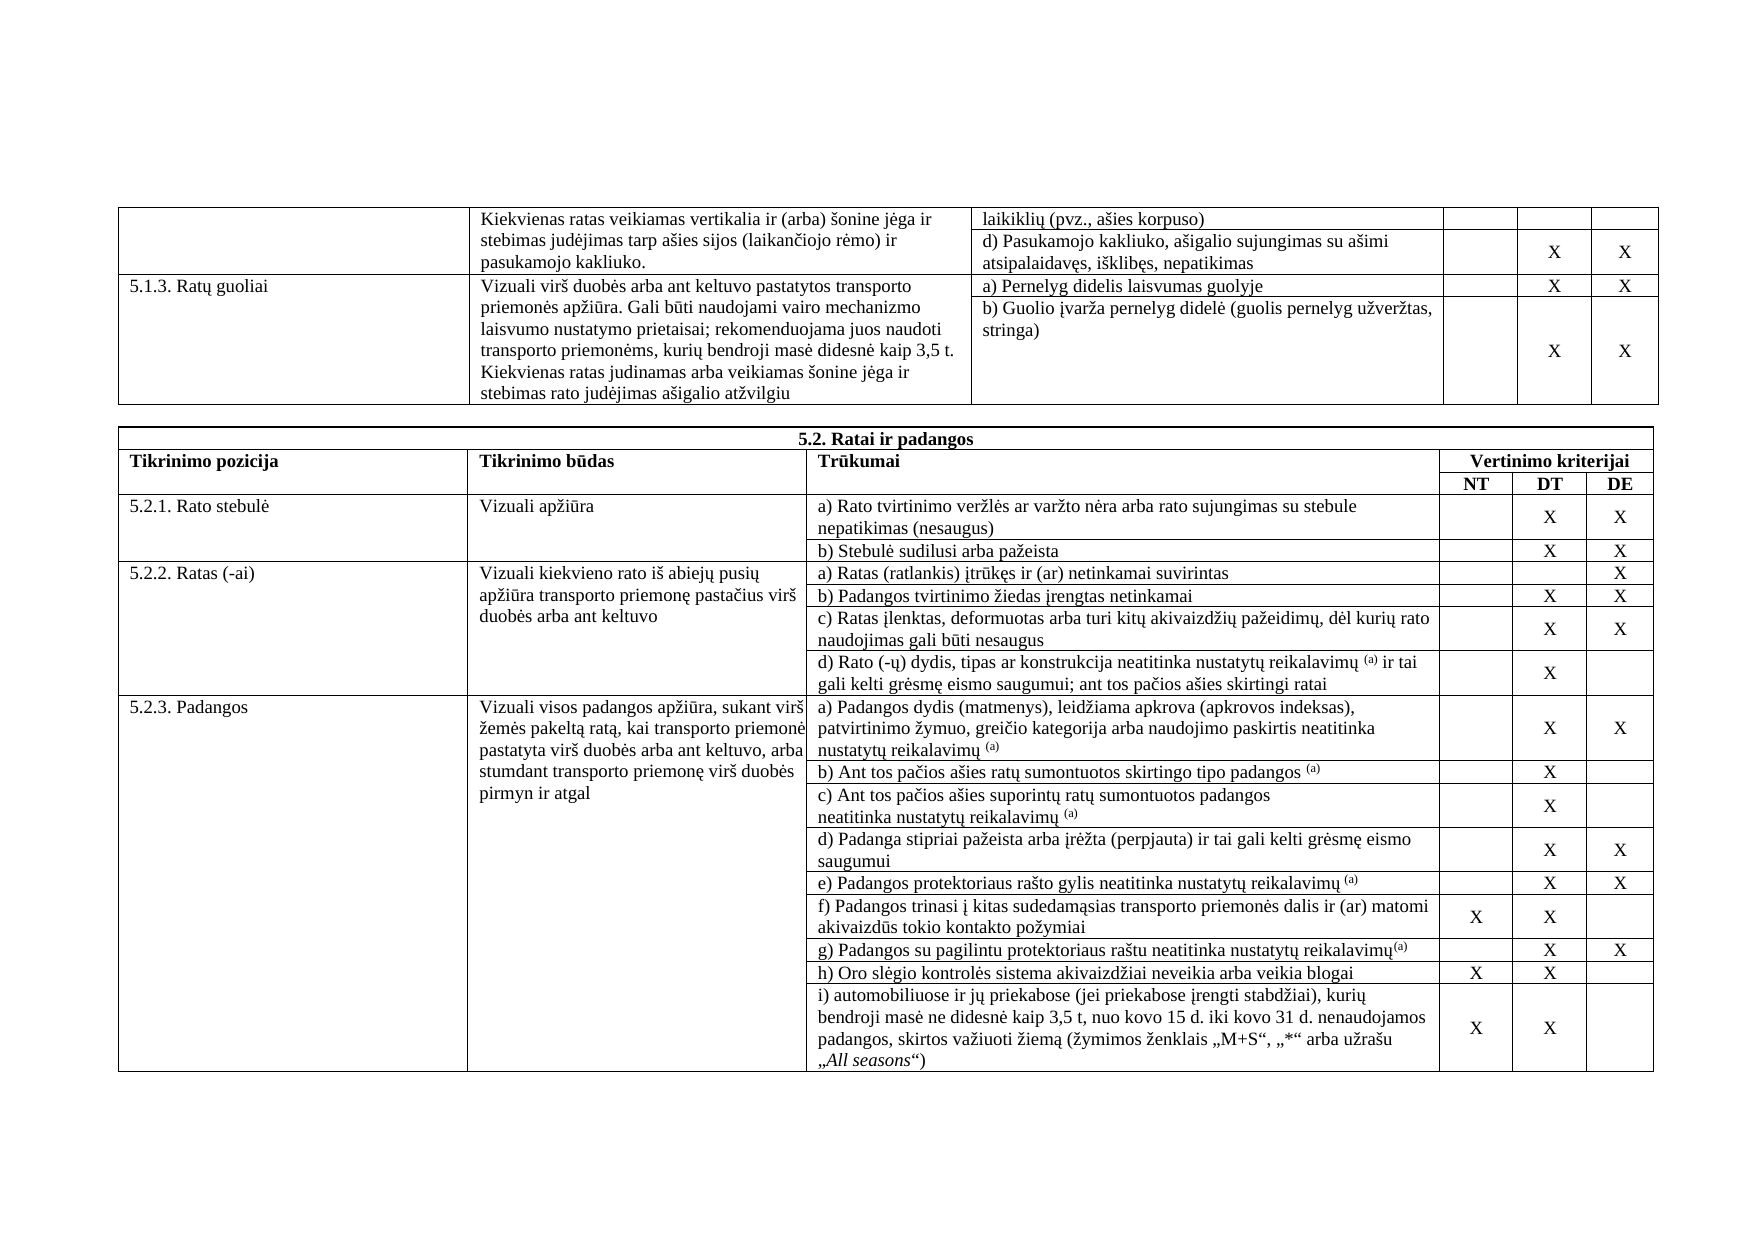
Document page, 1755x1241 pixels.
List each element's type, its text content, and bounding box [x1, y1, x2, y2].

table_cell laikiklių (pvz., ašies korpuso) [972, 208, 1443, 229]
table_cell [1518, 208, 1591, 229]
table_cell Trūkumai [807, 450, 1439, 494]
table_cell a) Pernelyg didelis laisvumas guolyje [972, 275, 1443, 296]
table_cell [119, 208, 469, 273]
table_cell [1440, 540, 1512, 561]
table_cell [1440, 585, 1512, 606]
table_cell [1587, 895, 1653, 938]
table_cell X [1587, 585, 1653, 606]
table_cell X [1440, 895, 1512, 938]
table_cell h) Oro slėgio kontrolės sistema akivaizdžiai neveikia arba veikia blogai [807, 962, 1439, 983]
table_cell Vizuali apžiūra [468, 495, 806, 561]
table_cell f) Padangos trinasi į kitas sudedamąsias transporto priemonės dalis ir (ar) matomi akivaizdūs tokio kontakto požymiai [807, 895, 1439, 938]
table_cell [1440, 651, 1512, 694]
table_cell X [1592, 275, 1658, 296]
table_cell 5.2.2. Ratas (-ai) [119, 562, 467, 694]
table_cell X [1513, 784, 1586, 827]
table_cell X [1518, 297, 1591, 404]
table_cell 5.1.3. Ratų guoliai [119, 275, 469, 404]
table_cell 5.2.3. Padangos [119, 696, 467, 1071]
table_cell X [1513, 540, 1586, 561]
table_cell b) Stebulė sudilusi arba pažeista [807, 540, 1439, 561]
table_cell [1440, 761, 1512, 783]
table_cell [1444, 275, 1517, 296]
table_cell DT [1513, 473, 1586, 494]
table_cell c) Ratas įlenktas, deformuotas arba turi kitų akivaizdžių pažeidimų, dėl kurių rato naudojimas gali būti nesaugus [807, 607, 1439, 650]
table_cell X [1592, 230, 1658, 273]
table_cell X [1513, 607, 1586, 650]
table_cell Vizuali kiekvieno rato iš abiejų pusių apžiūra transporto priemonę pastačius virš duobės arba ant keltuvo [468, 562, 806, 694]
table_cell [1440, 784, 1512, 827]
table_cell X [1513, 585, 1586, 606]
table_cell [1587, 761, 1653, 783]
table_cell X [1440, 984, 1512, 1071]
table_cell [1587, 784, 1653, 827]
table_cell 5.2.1. Rato stebulė [119, 495, 467, 561]
table_cell [1592, 208, 1658, 229]
table_cell X [1587, 872, 1653, 894]
table_cell X [1513, 696, 1586, 760]
table_header 5.2. Ratai ir padangos [119, 428, 1653, 449]
table_cell [1587, 984, 1653, 1071]
table_cell i) automobiliuose ir jų priekabose (jei priekabose įrengti stabdžiai), kurių bendroji masė ne didesnė kaip 3,5 t, nuo kovo 15 d. iki kovo 31 d. nenaudojamos padangos, skirtos važiuoti žiemą (žymimos ženklais „M+S“, „*“ arba užrašu „All seasons“) [807, 984, 1439, 1071]
table_cell X [1587, 540, 1653, 561]
table_cell [1440, 495, 1512, 538]
table_cell X [1513, 939, 1586, 961]
table_cell Vizuali virš duobės arba ant keltuvo pastatytos transporto priemonės apžiūra. Gali būti naudojami vairo mechanizmo laisvumo nustatymo prietaisai; rekomenduojama juos naudoti transporto priemonėms, kurių bendroji masė didesnė kaip 3,5 t. Kiekvienas ratas judinamas arba veikiamas šonine jėga ir stebimas rato judėjimas ašigalio atžvilgiu [470, 275, 971, 404]
table_cell b) Guolio įvarža pernelyg didelė (guolis pernelyg užveržtas, stringa) [972, 297, 1443, 404]
table_cell d) Pasukamojo kakliuko, ašigalio sujungimas su ašimi atsipalaidavęs, išklibęs, nepatikimas [972, 230, 1443, 273]
table_cell X [1587, 939, 1653, 961]
table_cell a) Ratas (ratlankis) įtrūkęs ir (ar) netinkamai suvirintas [807, 562, 1439, 584]
table_cell X [1513, 962, 1586, 983]
table_cell e) Padangos protektoriaus rašto gylis neatitinka nustatytų reikalavimų (a) [807, 872, 1439, 894]
table_cell [1513, 562, 1586, 584]
table_cell X [1587, 607, 1653, 650]
table_cell [1444, 230, 1517, 273]
table_cell X [1513, 984, 1586, 1071]
table_cell X [1513, 872, 1586, 894]
table_cell X [1587, 696, 1653, 760]
table_cell X [1513, 761, 1586, 783]
table_cell d) Padanga stipriai pažeista arba įrėžta (perpjauta) ir tai gali kelti grėsmę eismo saugumui [807, 828, 1439, 871]
table_cell X [1592, 297, 1658, 404]
table_cell c) Ant tos pačios ašies suporintų ratų sumontuotos padangos neatitinka nustatytų reikalavimų (a) [807, 784, 1439, 827]
table_cell X [1587, 562, 1653, 584]
table_cell X [1513, 495, 1586, 538]
table_cell g) Padangos su pagilintu protektoriaus raštu neatitinka nustatytų reikalavimų(a) [807, 939, 1439, 961]
table_cell X [1587, 828, 1653, 871]
table_cell X [1518, 230, 1591, 273]
table_cell X [1513, 651, 1586, 694]
table_cell [1440, 872, 1512, 894]
table_cell DE [1587, 473, 1653, 494]
table_cell X [1440, 962, 1512, 983]
table_cell [1440, 562, 1512, 584]
table_cell Tikrinimo būdas [468, 450, 806, 494]
table_cell Tikrinimo pozicija [119, 450, 467, 494]
table_cell [1587, 962, 1653, 983]
table_cell [1440, 696, 1512, 760]
table_cell a) Padangos dydis (matmenys), leidžiama apkrova (apkrovos indeksas), patvirtinimo žymuo, greičio kategorija arba naudojimo paskirtis neatitinka nustatytų reikalavimų (a) [807, 696, 1439, 760]
table_cell b) Padangos tvirtinimo žiedas įrengtas netinkamai [807, 585, 1439, 606]
table_cell d) Rato (-ų) dydis, tipas ar konstrukcija neatitinka nustatytų reikalavimų (a) ir tai gali kelti grėsmę eismo saugumui; ant tos pačios ašies skirtingi ratai [807, 651, 1439, 694]
table_cell a) Rato tvirtinimo veržlės ar varžto nėra arba rato sujungimas su stebule nepatikimas (nesaugus) [807, 495, 1439, 538]
table_cell X [1518, 275, 1591, 296]
table_cell b) Ant tos pačios ašies ratų sumontuotos skirtingo tipo padangos (a) [807, 761, 1439, 783]
table_cell [1444, 297, 1517, 404]
table_cell [1587, 651, 1653, 694]
table_cell NT [1440, 473, 1512, 494]
table_cell [1444, 208, 1517, 229]
table_cell Vertinimo kriterijai [1440, 450, 1653, 472]
table_cell X [1513, 895, 1586, 938]
table_cell [1440, 939, 1512, 961]
table_cell X [1513, 828, 1586, 871]
table_cell X [1587, 495, 1653, 538]
table_cell Kiekvienas ratas veikiamas vertikalia ir (arba) šonine jėga ir stebimas judėjimas tarp ašies sijos (laikančiojo rėmo) ir pasukamojo kakliuko. [470, 208, 971, 273]
table_cell Vizuali visos padangos apžiūra, sukant virš žemės pakeltą ratą, kai transporto priemonė pastatyta virš duobės arba ant keltuvo, arba stumdant transporto priemonę virš duobės pirmyn ir atgal [468, 696, 806, 1071]
table_cell [1440, 828, 1512, 871]
table_cell [1440, 607, 1512, 650]
